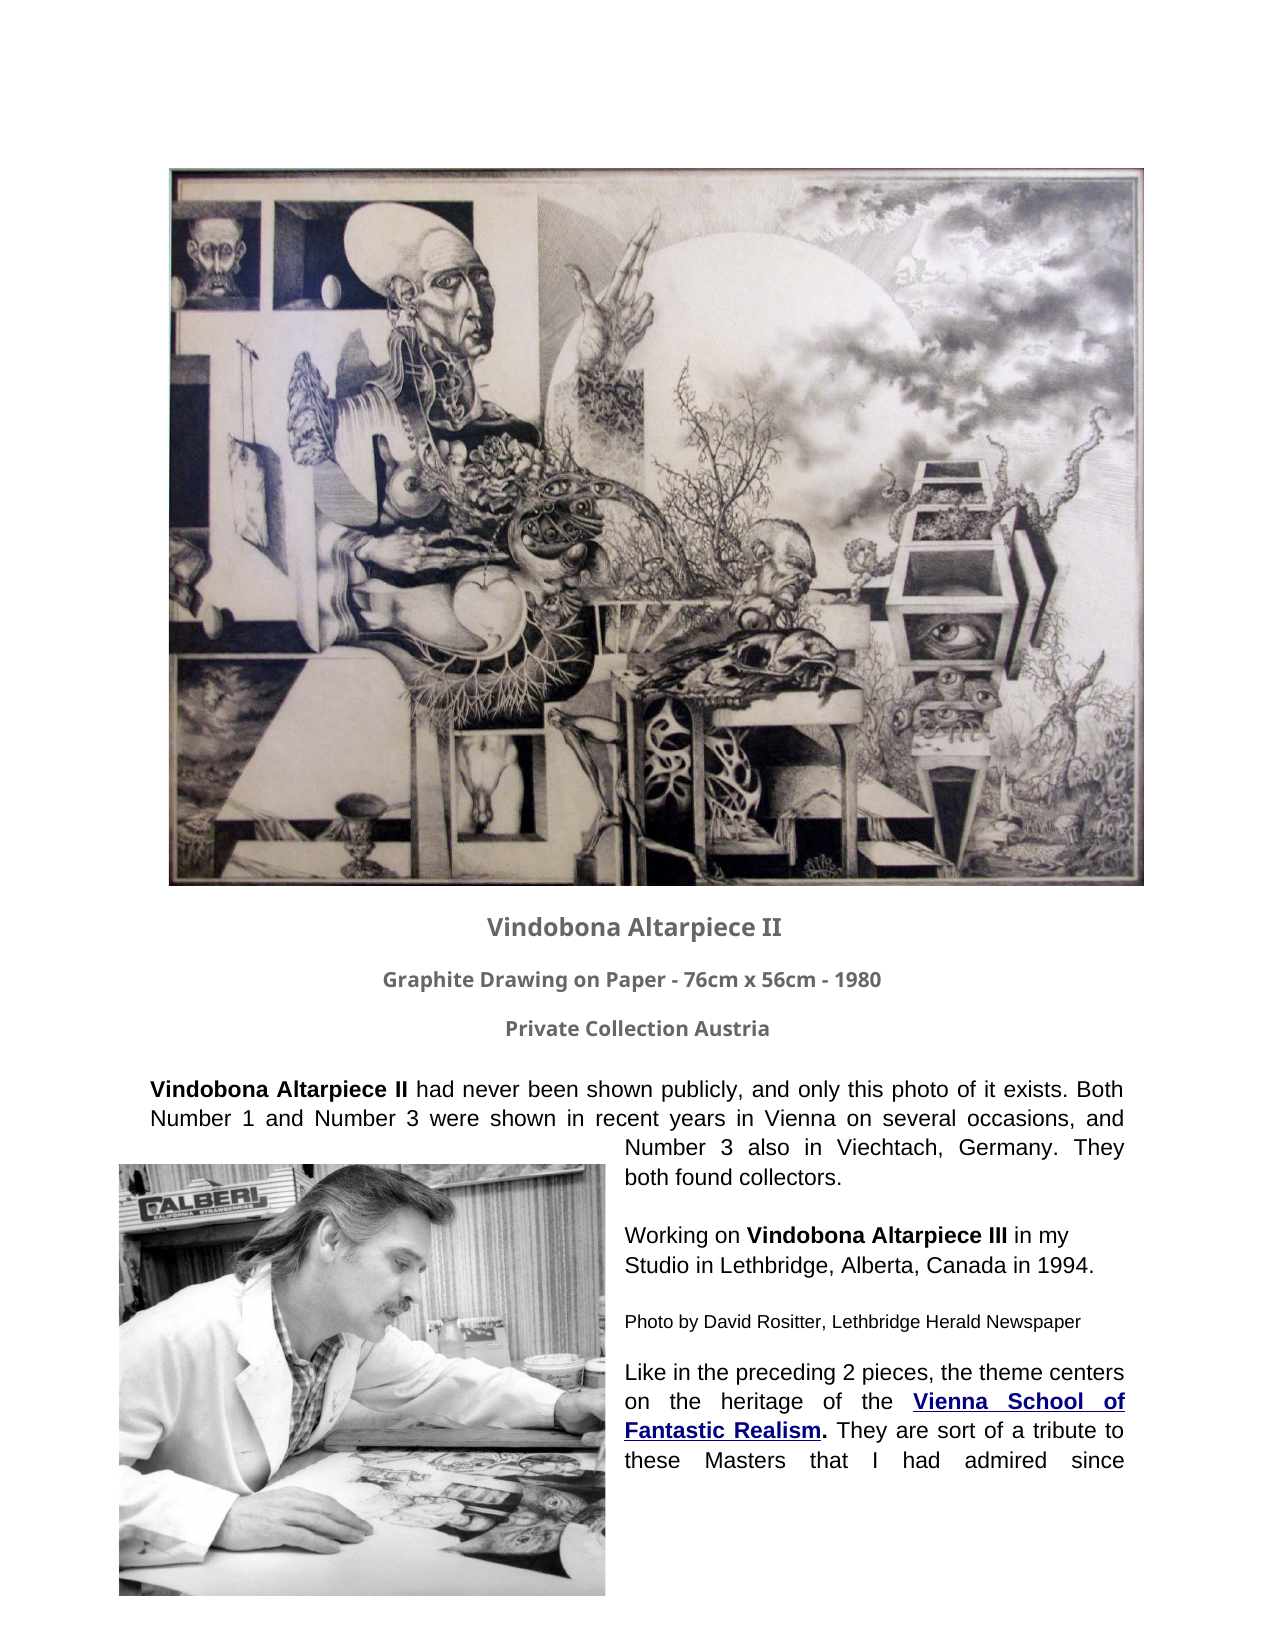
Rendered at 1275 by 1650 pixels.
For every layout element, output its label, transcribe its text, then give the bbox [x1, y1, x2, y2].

picture [168, 168, 1144, 886]
text Vindobona Altarpiece II had never been shown publicly, and only this photo of it exists. Both Number 1 and Number 3 were shown in recent years in Vienna on several occasions, and Number 3 also in Viechtach, Germany. They both found collectors. [150, 1076, 1125, 1190]
subtitle Vindobona Altarpiece II [150, 150, 1125, 943]
text Photo by David Rositter, Lethbridge Herald Newspaper [606, 1311, 1125, 1332]
subtitle Graphite Drawing on Paper - 76cm x 56cm - 1980 [150, 965, 1125, 993]
text Working on Vindobona Altarpiece III in my Studio in Lethbridge, Alberta, Canada in 1994. [606, 1223, 1125, 1278]
text Like in the preceding 2 pieces, the theme centers on the heritage of the Vienna School of Fantastic Realism. They are sort of a tribute to these Masters that I had admired since [606, 1359, 1125, 1473]
subtitle Private Collection Austria [150, 1014, 1125, 1043]
picture [118, 1164, 606, 1596]
